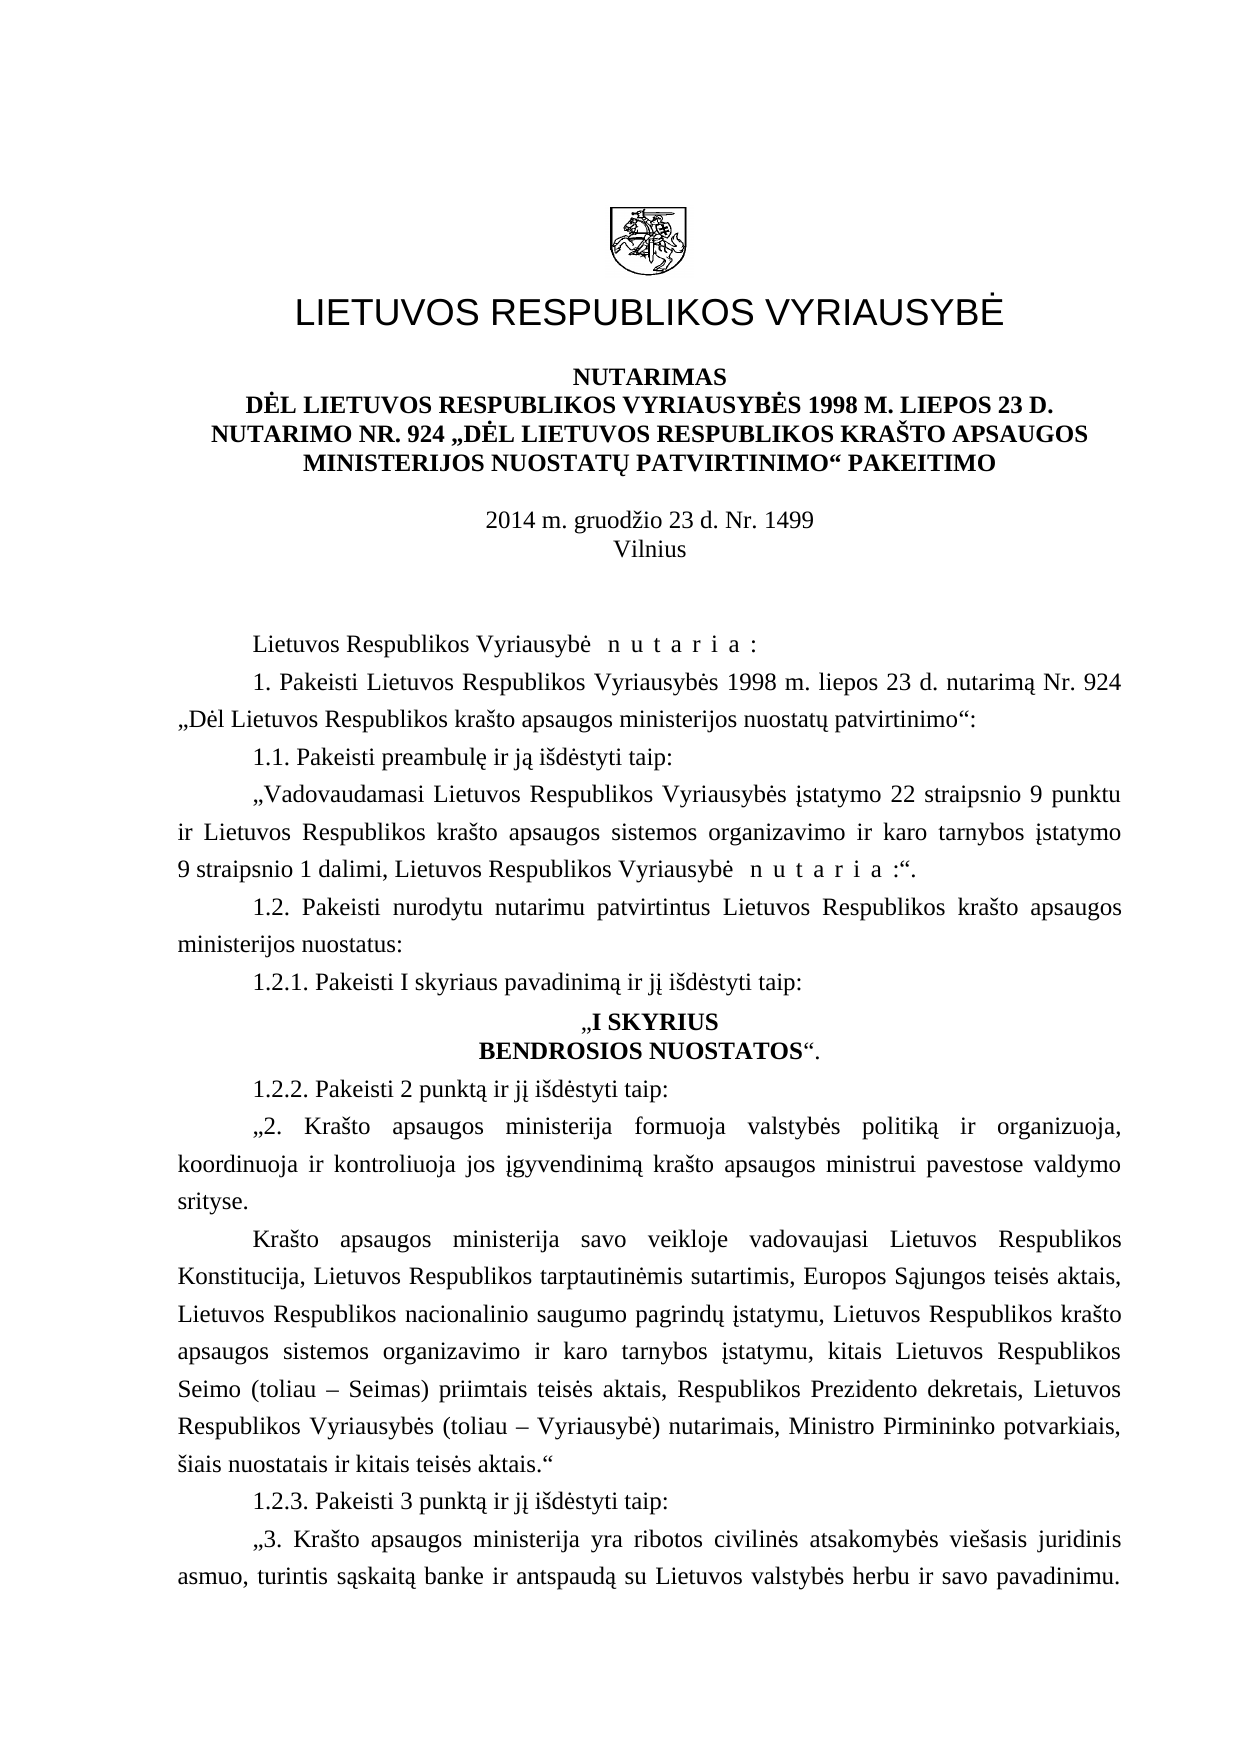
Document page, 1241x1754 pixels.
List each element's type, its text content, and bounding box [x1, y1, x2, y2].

text 1.2.2. Pakeisti 2 punktą ir jį išdėstyti taip: [177, 1065, 1122, 1102]
text 1.1. Pakeisti preambulę ir ją išdėstyti taip: [177, 733, 1122, 770]
text „I SKYRIUS [177, 1007, 1122, 1036]
text Lietuvos Respublikos Vyriausybė [177, 290, 1122, 333]
text 2014 m. gruodžio 23 d. Nr. 1499 Vilnius [177, 505, 1122, 563]
text nutarimas [177, 362, 1122, 390]
text Lietuvos Respublikos Vyriausybė nutaria: [177, 620, 1122, 658]
text Krašto apsaugos ministerija savo veikloje vadovaujasi Lietuvos Respublikos Konstitucija, Lietuvos Respublikos tarptautinėmis sutartimis, Europos Sąjungos teisės aktais, Lietuvos Respublikos nacionalinio saugumo pagrindų įstatymu, Lietuvos Respublikos krašto apsaugos sistemos organizavimo ir karo tarnybos įstatymu, kitais Lietuvos Respublikos Seimo (toliau – Seimas) priimtais teisės aktais, Respublikos Prezidento dekretais, Lietuvos Respublikos Vyriausybės (toliau – Vyriausybė) nutarimais, Ministro Pirmininko potvarkiais, šiais nuostatais ir kitais teisės aktais.“ [177, 1215, 1122, 1477]
text Dėl lietuvos respublikos vyriausybės 1998 m. LIEPOS 23 d. nutarimo Nr. 924 „DĖL LIETUVOS RESPUBLIKOS KRAŠTO APSAUGOS MINISTERIJOS NUOSTATŲ PATVIRTINIMO“ pakeitimo [177, 390, 1122, 477]
text „2. Krašto apsaugos ministerija formuoja valstybės politiką ir organizuoja, koordinuoja ir kontroliuoja jos įgyvendinimą krašto apsaugos ministrui pavestose valdymo srityse. [177, 1102, 1122, 1215]
text „3. Krašto apsaugos ministerija yra ribotos civilinės atsakomybės viešasis juridinis asmuo, turintis sąskaitą banke ir antspaudą su Lietuvos valstybės herbu ir savo pavadinimu. [177, 1515, 1122, 1590]
text 1.2.1. Pakeisti I skyriaus pavadinimą ir jį išdėstyti taip: [177, 958, 1122, 995]
text 1. Pakeisti Lietuvos Respublikos Vyriausybės 1998 m. liepos 23 d. nutarimą Nr. 924 „Dėl Lietuvos Respublikos krašto apsaugos ministerijos nuostatų patvirtinimo“: [177, 658, 1122, 733]
text Bendrosios nuostatos“. [177, 1036, 1122, 1065]
text 1.2.3. Pakeisti 3 punktą ir jį išdėstyti taip: [177, 1477, 1122, 1515]
text 1.2. Pakeisti nurodytu nutarimu patvirtintus Lietuvos Respublikos krašto apsaugos ministerijos nuostatus: [177, 883, 1122, 958]
text „Vadovaudamasi Lietuvos Respublikos Vyriausybės įstatymo 22 straipsnio 9 punktu ir Lietuvos Respublikos krašto apsaugos sistemos organizavimo ir karo tarnybos įstatymo 9 straipsnio 1 dalimi, Lietuvos Respublikos Vyriausybė nutaria:“. [177, 770, 1122, 883]
